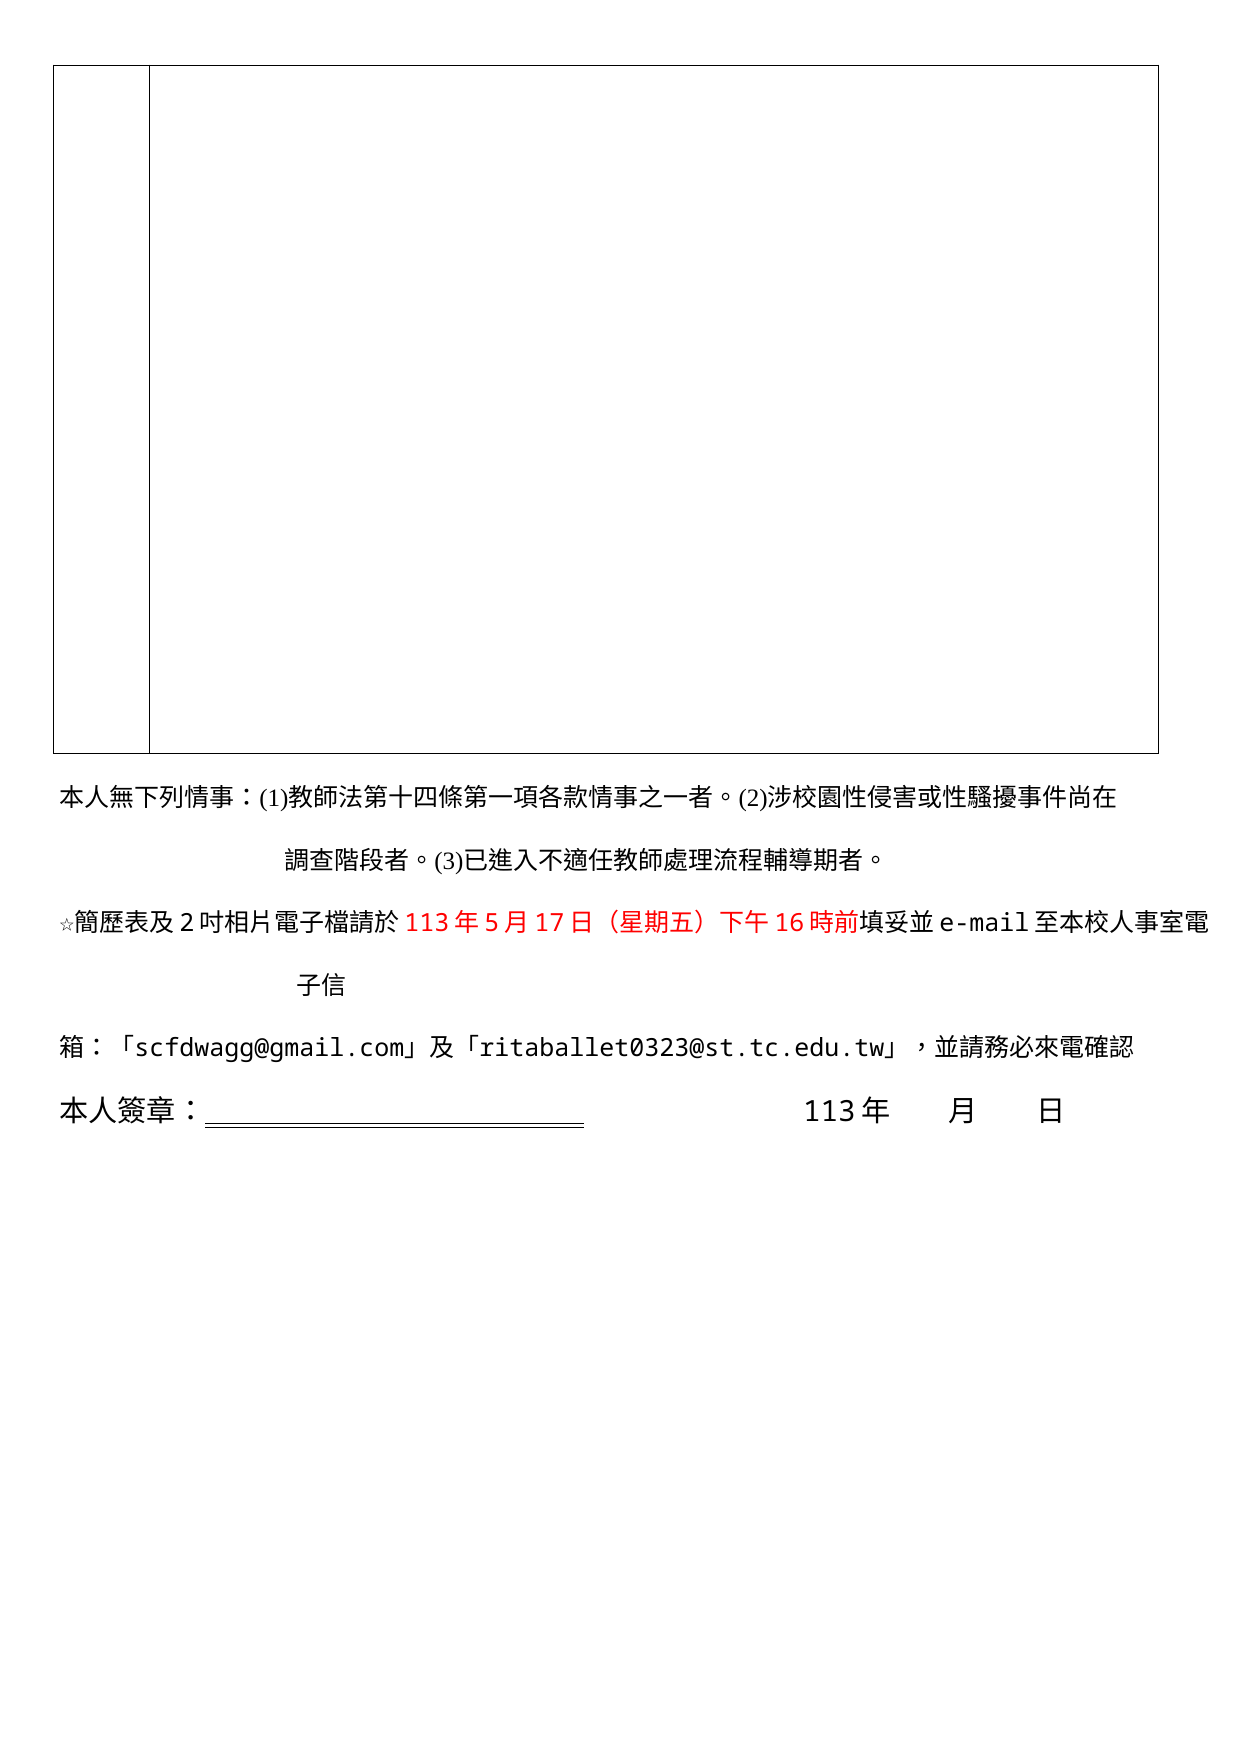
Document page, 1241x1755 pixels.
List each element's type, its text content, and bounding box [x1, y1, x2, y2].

text 本人簽章： 113年 月 日 [59, 1067, 1227, 1129]
table_cell [1159, 65, 1167, 753]
table_cell [150, 66, 1158, 753]
text 箱：「scfdwagg@gmail.com」及「ritaballet0323@st.tc.edu.tw」，並請務必來電確認 [59, 1004, 1227, 1067]
text 本人無下列情事：(1)教師法第十四條第一項各款情事之一者。(2)涉校園性侵害或性騷擾事件尚在 [59, 754, 1227, 817]
text ☆簡歷表及2吋相片電子檔請於113年5月17日（星期五）下午16時前填妥並e-mail至本校人事室電子信 [59, 879, 1227, 1004]
text 調查階段者。(3)已進入不適任教師處理流程輔導期者。 [284, 817, 1227, 879]
table_cell [54, 66, 149, 753]
